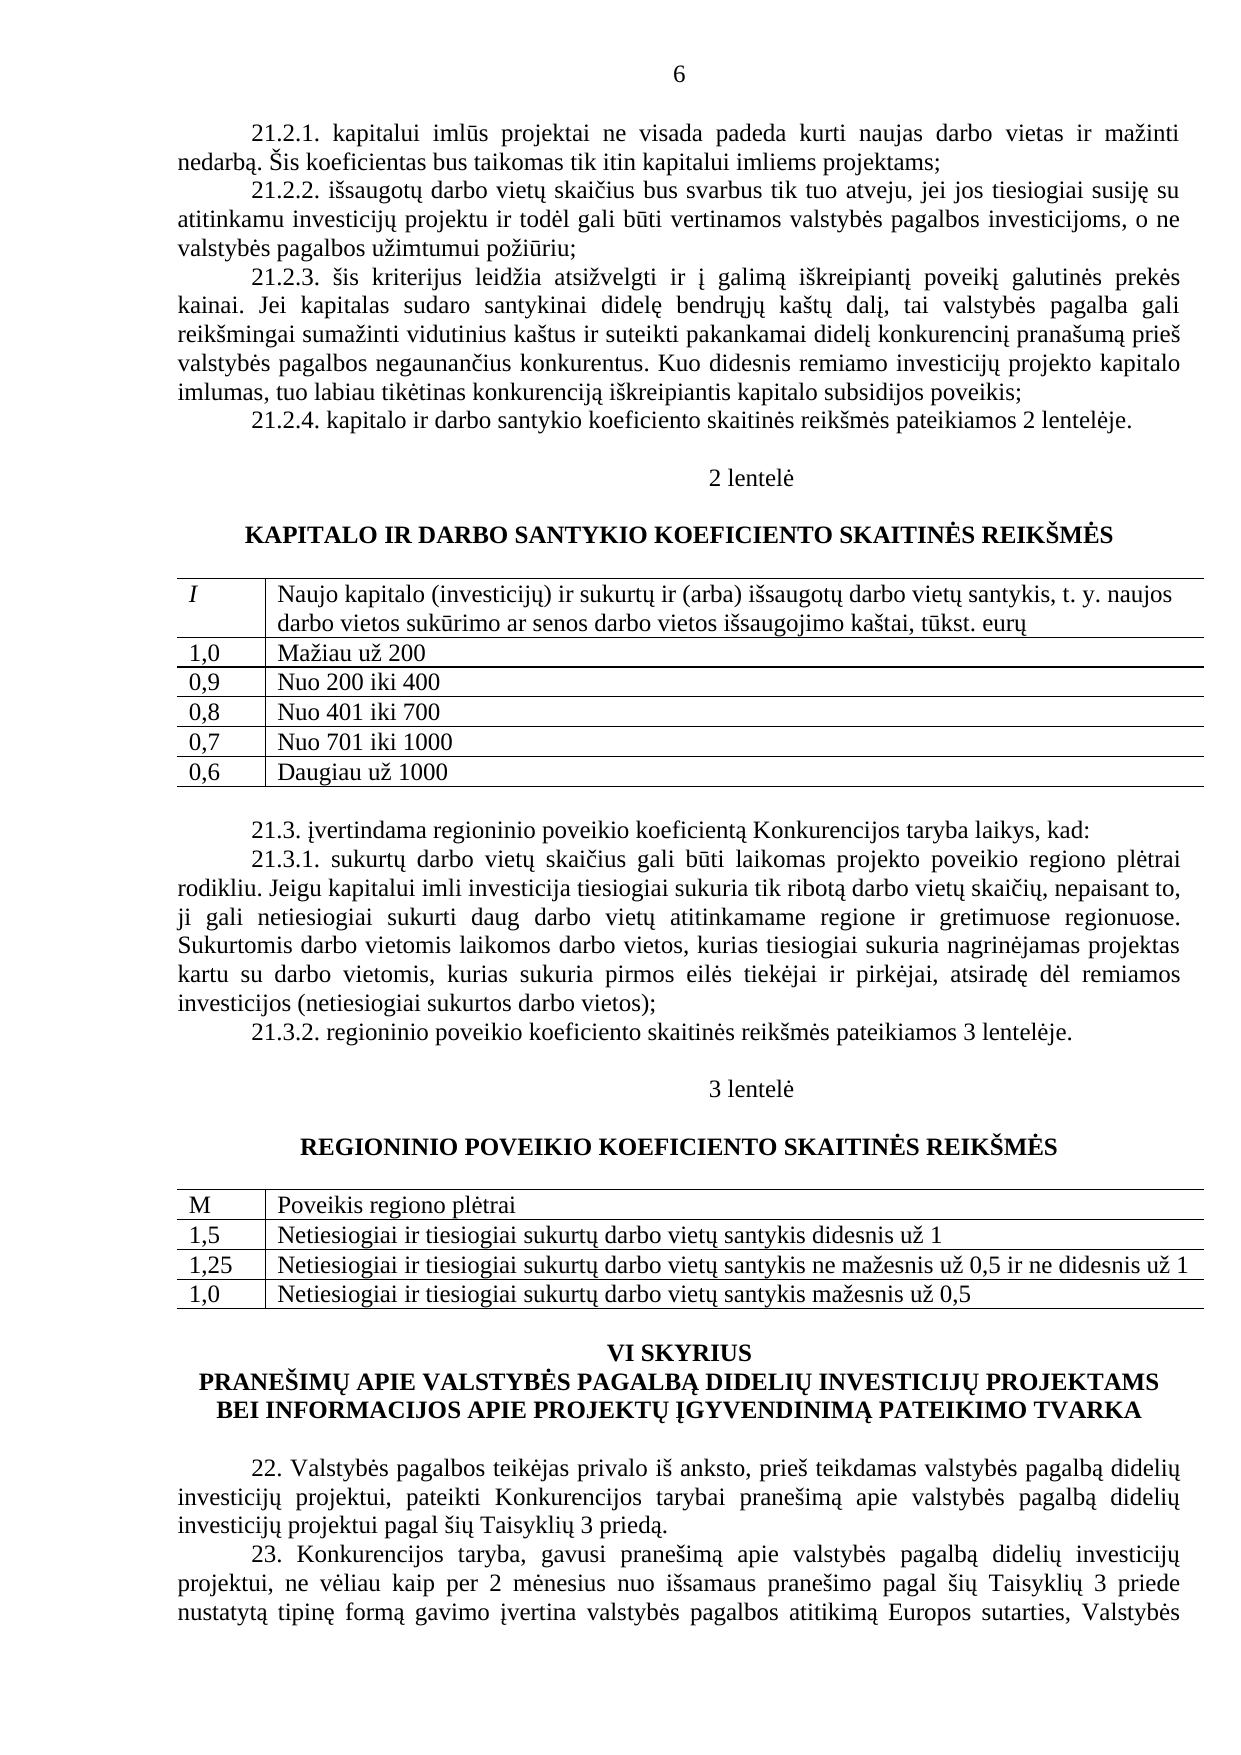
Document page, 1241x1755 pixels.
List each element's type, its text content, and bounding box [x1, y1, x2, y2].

text 23. Konkurencijos taryba, gavusi pranešimą apie valstybės pagalbą didelių investicijų projektui, ne vėliau kaip per 2 mėnesius nuo išsamaus pranešimo pagal šių Taisyklių 3 priede nustatytą tipinę formą gavimo įvertina valstybės pagalbos atitikimą Europos sutarties, Valstybės [177, 1539, 1181, 1626]
table_cell 0,6 [177, 757, 265, 786]
table_header Naujo kapitalo (investicijų) ir sukurtų ir (arba) išsaugotų darbo vietų santykis, t. y. naujos darbo vietos sukūrimo ar senos darbo vietos išsaugojimo kaštai, tūkst. eurų [266, 579, 1204, 637]
text 21.2.2. išsaugotų darbo vietų skaičius bus svarbus tik tuo atveju, jei jos tiesiogiai susiję su atitinkamu investicijų projektu ir todėl gali būti vertinamos valstybės pagalbos investicijoms, o ne valstybės pagalbos užimtumui požiūriu; [177, 176, 1181, 262]
table_cell Netiesiogiai ir tiesiogiai sukurtų darbo vietų santykis didesnis už 1 [266, 1220, 1204, 1249]
table_cell Netiesiogiai ir tiesiogiai sukurtų darbo vietų santykis ne mažesnis už 0,5 ir ne didesnis už 1 [266, 1250, 1204, 1278]
text REGIONINIO POVEIKIO KOEFICIENTO SKAITINĖS REIKŠMĖS [177, 1132, 1181, 1160]
table_cell Mažiau už 200 [266, 638, 1204, 666]
table_cell 0,7 [177, 727, 265, 756]
text 21.2.4. kapitalo ir darbo santykio koeficiento skaitinės reikšmės pateikiamos 2 lentelėje. [177, 406, 1181, 434]
text 22. Valstybės pagalbos teikėjas privalo iš anksto, prieš teikdamas valstybės pagalbą didelių investicijų projektui, pateikti Konkurencijos tarybai pranešimą apie valstybės pagalbą didelių investicijų projektui pagal šių Taisyklių 3 priedą. [177, 1453, 1181, 1539]
text 2 lentelė [177, 463, 1181, 492]
table_cell 0,9 [177, 668, 265, 696]
table_cell 0,8 [177, 697, 265, 726]
table_cell Netiesiogiai ir tiesiogiai sukurtų darbo vietų santykis mažesnis už 0,5 [266, 1280, 1204, 1308]
table_cell Nuo 701 iki 1000 [266, 727, 1204, 756]
table_cell 1,25 [177, 1250, 265, 1278]
table_cell Nuo 401 iki 700 [266, 697, 1204, 726]
table_cell 1,0 [177, 638, 265, 666]
table_header I [177, 579, 265, 637]
text KAPITALO IR DARBO SANTYKIO KOEFICIENTO SKAITINĖS REIKŠMĖS [177, 521, 1181, 549]
table_header Poveikis regiono plėtrai [266, 1190, 1204, 1219]
text 21.2.3. šis kriterijus leidžia atsižvelgti ir į galimą iškreipiantį poveikį galutinės prekės kainai. Jei kapitalas sudaro santykinai didelę bendrųjų kaštų dalį, tai valstybės pagalba gali reikšmingai sumažinti vidutinius kaštus ir suteikti pakankamai didelį konkurencinį pranašumą prieš valstybės pagalbos negaunančius konkurentus. Kuo didesnis remiamo investicijų projekto kapitalo imlumas, tuo labiau tikėtinas konkurenciją iškreipiantis kapitalo subsidijos poveikis; [177, 262, 1181, 406]
text PRANEŠIMŲ APIE VALSTYBĖS PAGALBĄ DIDELIŲ INVESTICIJŲ PROJEKTAMS BEI INFORMACIJOS APIE PROJEKTŲ ĮGYVENDINIMĄ PATEIKIMO TVARKA [177, 1367, 1181, 1424]
text 21.3. įvertindama regioninio poveikio koeficientą Konkurencijos taryba laikys, kad: [177, 815, 1181, 844]
table_cell 1,0 [177, 1280, 265, 1308]
table_header M [177, 1190, 265, 1219]
table_cell Daugiau už 1000 [266, 757, 1204, 786]
text 3 lentelė [177, 1074, 1181, 1103]
text VI SKYRIUS [177, 1338, 1181, 1367]
table_cell Nuo 200 iki 400 [266, 668, 1204, 696]
text 21.2.1. kapitalui imlūs projektai ne visada padeda kurti naujas darbo vietas ir mažinti nedarbą. Šis koeficientas bus taikomas tik itin kapitalui imliems projektams; [177, 118, 1181, 176]
text 21.3.2. regioninio poveikio koeficiento skaitinės reikšmės pateikiamos 3 lentelėje. [177, 1017, 1181, 1045]
table_cell 1,5 [177, 1220, 265, 1249]
text 21.3.1. sukurtų darbo vietų skaičius gali būti laikomas projekto poveikio regiono plėtrai rodikliu. Jeigu kapitalui imli investicija tiesiogiai sukuria tik ribotą darbo vietų skaičių, nepaisant to, ji gali netiesiogiai sukurti daug darbo vietų atitinkamame regione ir gretimuose regionuose. Sukurtomis darbo vietomis laikomos darbo vietos, kurias tiesiogiai sukuria nagrinėjamas projektas kartu su darbo vietomis, kurias sukuria pirmos eilės tiekėjai ir pirkėjai, atsiradę dėl remiamos investicijos (netiesiogiai sukurtos darbo vietos); [177, 844, 1181, 1017]
